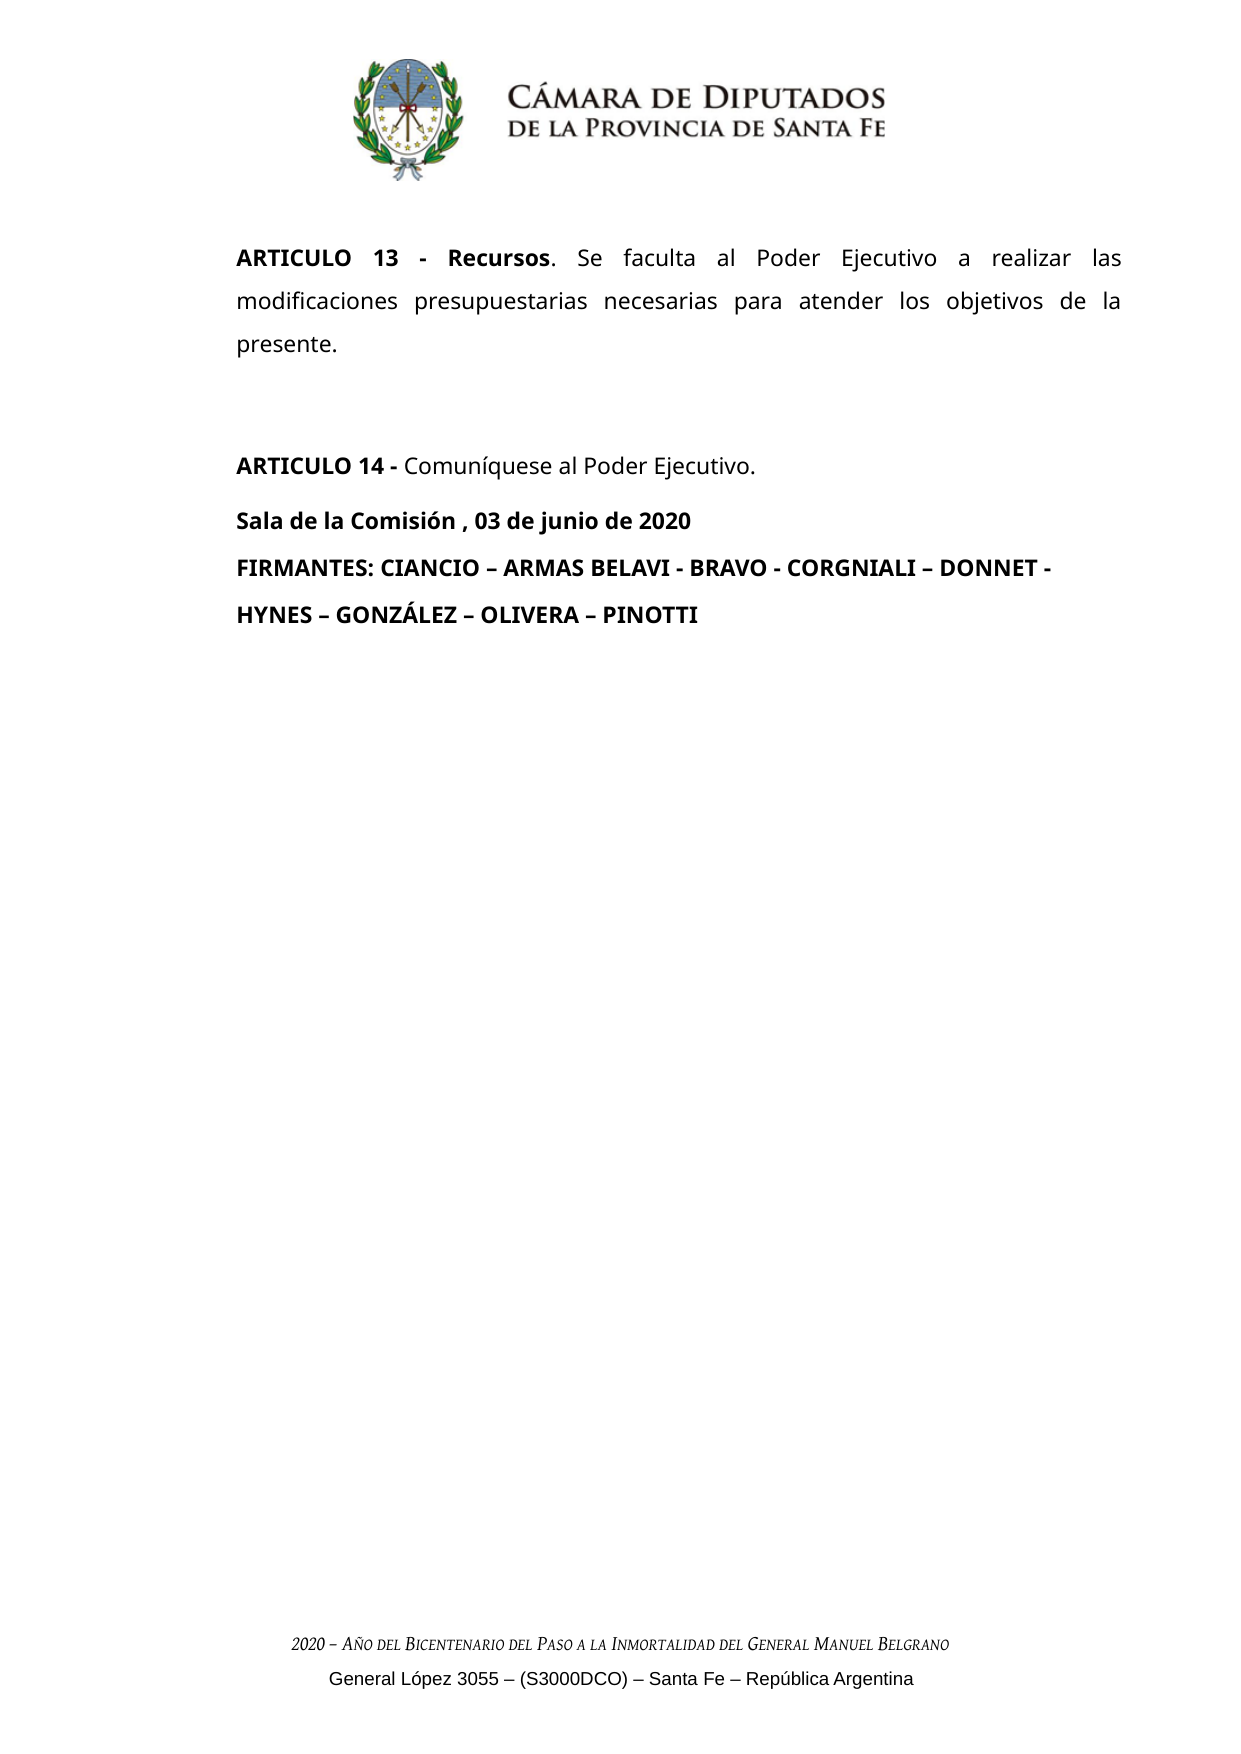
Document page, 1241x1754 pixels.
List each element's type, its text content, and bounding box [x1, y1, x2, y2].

text FIRMANTES: CIANCIO – ARMAS BELAVI - BRAVO - CORGNIALI – DONNET - HYNES – GONZÁLEZ – OLIVERA – PINOTTI [236, 552, 1122, 630]
text ARTICULO 14 - Comuníquese al Poder Ejecutivo. [236, 450, 1122, 481]
text ARTICULO 13 - Recursos. Se faculta al Poder Ejecutivo a realizar las modificaciones presupuestarias necesarias para atender los objetivos de la presente. [236, 242, 1122, 360]
text Sala de la Comisión , 03 de junio de 2020 [236, 505, 1122, 536]
